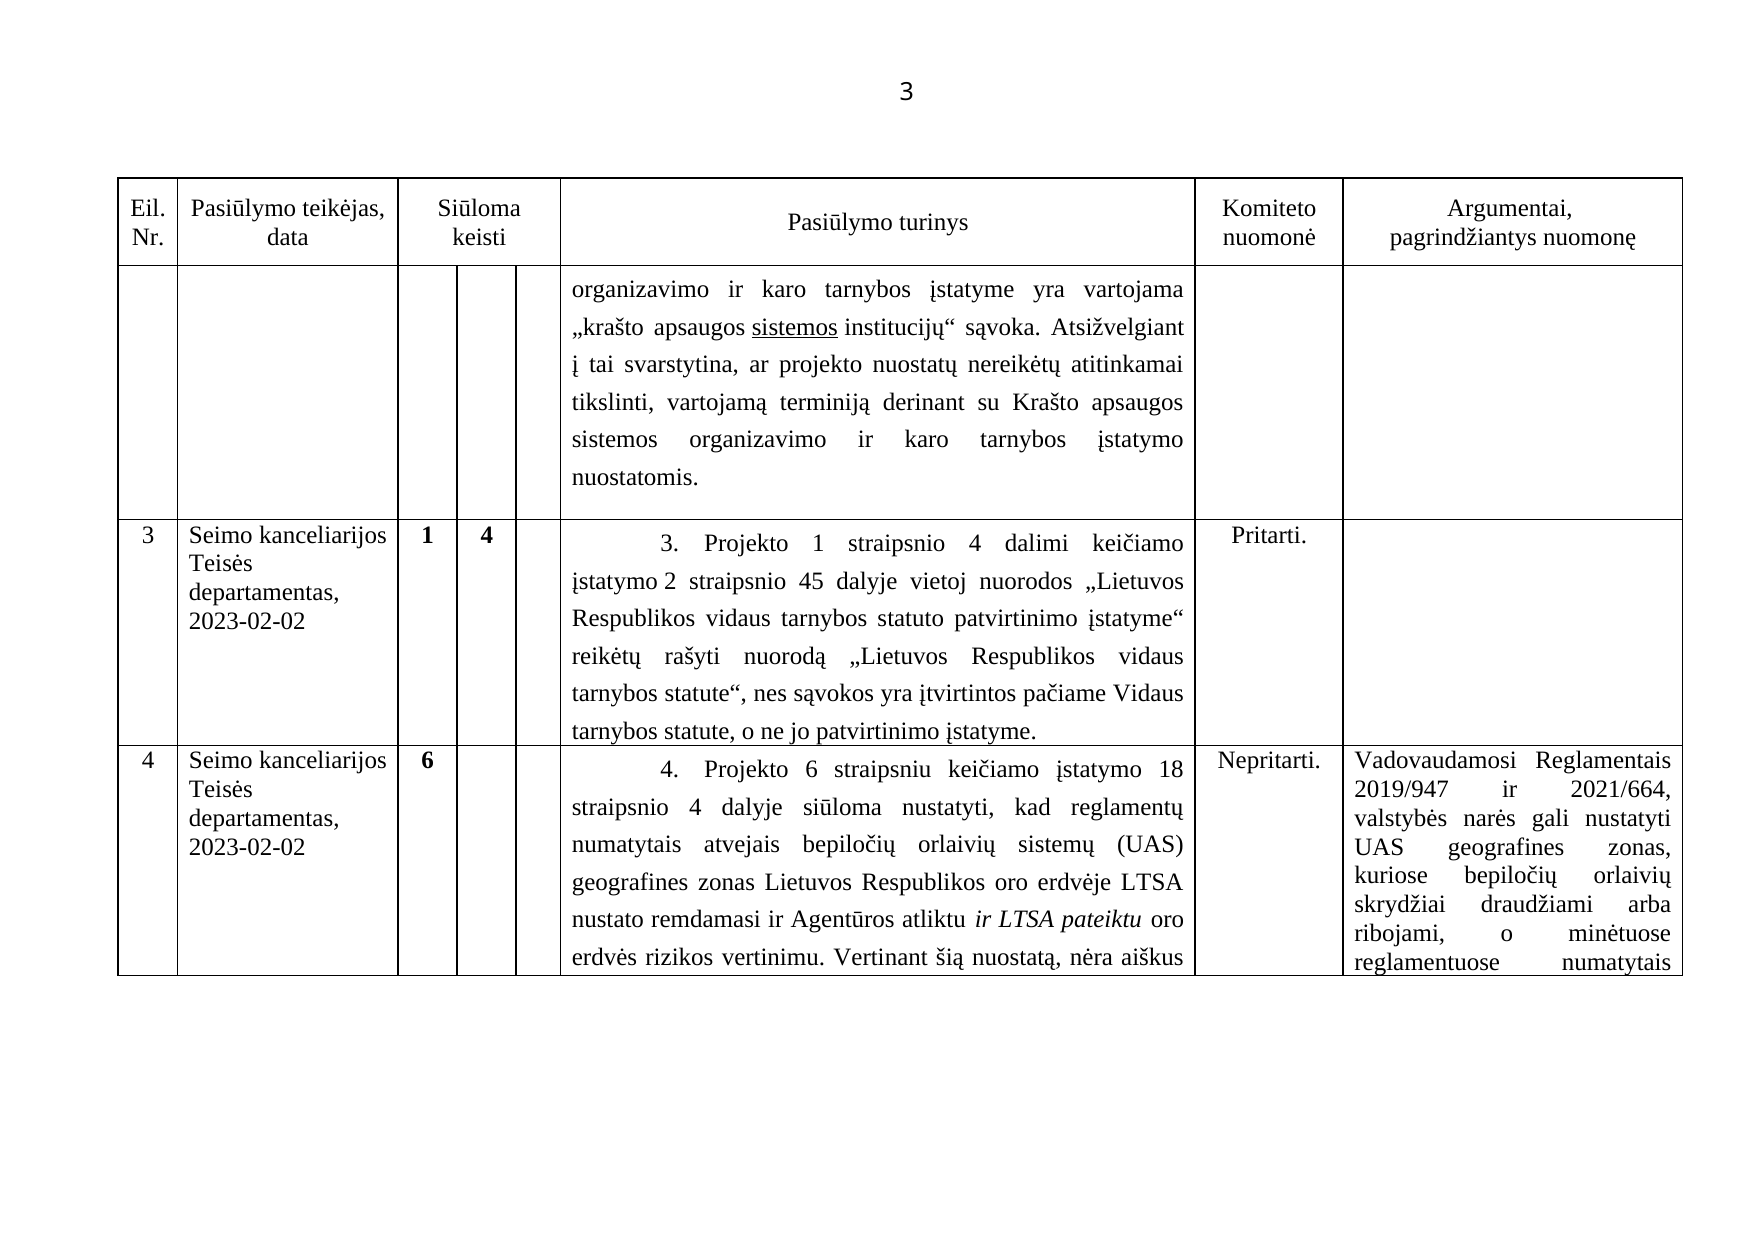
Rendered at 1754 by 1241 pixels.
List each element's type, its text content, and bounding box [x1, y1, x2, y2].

table_cell [517, 266, 560, 519]
table_cell [119, 266, 177, 519]
table_cell 3 [119, 520, 177, 745]
table_header Siūloma keisti [399, 179, 560, 265]
table_cell [517, 746, 560, 975]
table_cell 4 [119, 746, 177, 975]
table_cell [1196, 266, 1342, 519]
table_cell 4 [458, 520, 515, 745]
table_header Argumentai, pagrindžiantys nuomonę [1344, 179, 1682, 265]
table_cell Seimo kanceliarijos Teisės departamentas, 2023-02-02 [178, 520, 397, 745]
table_cell [1344, 266, 1682, 519]
table_cell [399, 266, 456, 519]
table_cell 3. Projekto 1 straipsnio 4 dalimi keičiamo įstatymo 2 straipsnio 45 dalyje vietoj nuorodos „Lietuvos Respublikos vidaus tarnybos statuto patvirtinimo įstatyme“ reikėtų rašyti nuorodą „Lietuvos Respublikos vidaus tarnybos statute“, nes sąvokos yra įtvirtintos pačiame Vidaus tarnybos statute, o ne jo patvirtinimo įstatyme. [561, 520, 1194, 745]
table_cell 1 [399, 520, 456, 745]
table_cell [1344, 520, 1682, 745]
table_header Pasiūlymo turinys [561, 179, 1194, 265]
table_cell [178, 266, 397, 519]
table_cell Pritarti. [1196, 520, 1342, 745]
table_cell [458, 266, 515, 519]
table_cell [458, 746, 515, 975]
table_cell 6 [399, 746, 456, 975]
table_cell Nepritarti. [1196, 746, 1342, 975]
table_cell 4. Projekto 6 straipsniu keičiamo įstatymo 18 straipsnio 4 dalyje siūloma nustatyti, kad reglamentų numatytais atvejais bepiločių orlaivių sistemų (UAS) geografines zonas Lietuvos Respublikos oro erdvėje LTSA nustato remdamasi ir Agentūros atliktu ir LTSA pateiktu oro erdvės rizikos vertinimu. Vertinant šią nuostatą, nėra aiškus [561, 746, 1194, 975]
table_cell organizavimo ir karo tarnybos įstatyme yra vartojama „krašto apsaugos sistemos institucijų“ sąvoka. Atsižvelgiant į tai svarstytina, ar projekto nuostatų nereikėtų atitinkamai tikslinti, vartojamą terminiją derinant su Krašto apsaugos sistemos organizavimo ir karo tarnybos įstatymo nuostatomis. [561, 266, 1194, 519]
table_header Eil. Nr. [119, 179, 177, 265]
table_cell [517, 520, 560, 745]
table_header Pasiūlymo teikėjas, data [178, 179, 397, 265]
table_cell Seimo kanceliarijos Teisės departamentas, 2023-02-02 [178, 746, 397, 975]
table_header Komiteto nuomonė [1196, 179, 1342, 265]
